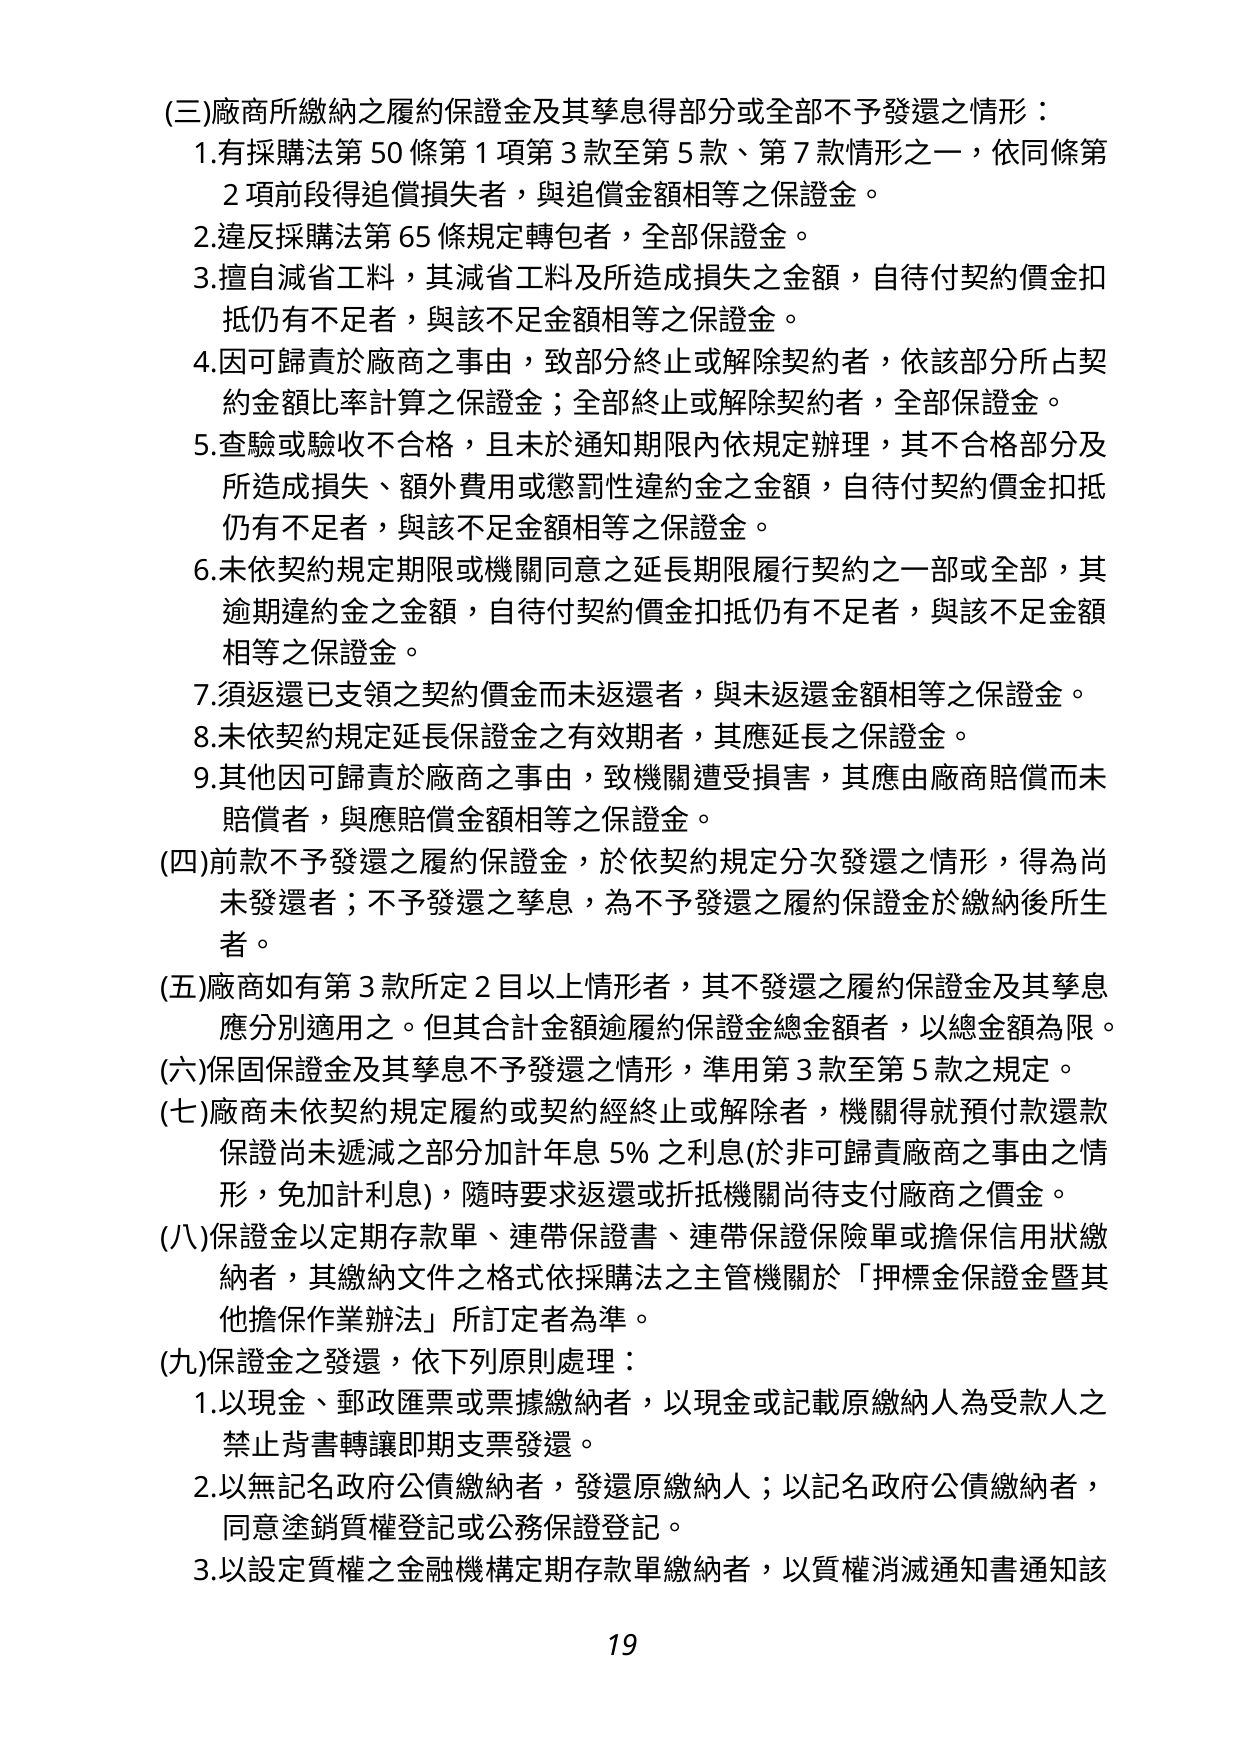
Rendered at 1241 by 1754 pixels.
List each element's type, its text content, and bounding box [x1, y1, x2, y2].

text (六)保固保證金及其孳息不予發還之情形，準用第3款至第5款之規定。 [160, 1047, 1109, 1089]
text (四)前款不予發還之履約保證金，於依契約規定分次發還之情形，得為尚未發還者；不予發還之孳息，為不予發還之履約保證金於繳納後所生者。 [160, 839, 1109, 964]
text 9.其他因可歸責於廠商之事由，致機關遭受損害，其應由廠商賠償而未賠償者，與應賠償金額相等之保證金。 [193, 755, 1109, 839]
text 7.須返還已支領之契約價金而未返還者，與未返還金額相等之保證金。 [193, 672, 1109, 714]
text (九)保證金之發還，依下列原則處理： [160, 1339, 1109, 1380]
text 8.未依契約規定延長保證金之有效期者，其應延長之保證金。 [193, 714, 1109, 755]
text 1.以現金、郵政匯票或票據繳納者，以現金或記載原繳納人為受款人之禁止背書轉讓即期支票發還。 [193, 1380, 1109, 1464]
text 3.以設定質權之金融機構定期存款單繳納者，以質權消滅通知書通知該 [193, 1547, 1109, 1589]
text 1.有採購法第50條第1項第3款至第5款、第7款情形之一，依同條第2項前段得追償損失者，與追償金額相等之保證金。 [193, 130, 1109, 214]
text 2.違反採購法第65條規定轉包者，全部保證金。 [193, 214, 1109, 255]
text (五)廠商如有第3款所定2目以上情形者，其不發還之履約保證金及其孳息應分別適用之。但其合計金額逾履約保證金總金額者，以總金額為限。 [160, 964, 1109, 1047]
text 6.未依契約規定期限或機關同意之延長期限履行契約之一部或全部，其逾期違約金之金額，自待付契約價金扣抵仍有不足者，與該不足金額相等之保證金。 [193, 547, 1109, 672]
text 2.以無記名政府公債繳納者，發還原繳納人；以記名政府公債繳納者，同意塗銷質權登記或公務保證登記。 [193, 1464, 1109, 1547]
text 5.查驗或驗收不合格，且未於通知期限內依規定辦理，其不合格部分及所造成損失、額外費用或懲罰性違約金之金額，自待付契約價金扣抵仍有不足者，與該不足金額相等之保證金。 [193, 422, 1109, 547]
text (七)廠商未依契約規定履約或契約經終止或解除者，機關得就預付款還款保證尚未遞減之部分加計年息5% 之利息(於非可歸責廠商之事由之情形，免加計利息)，隨時要求返還或折抵機關尚待支付廠商之價金。 [160, 1089, 1109, 1214]
text (三)廠商所繳納之履約保證金及其孳息得部分或全部不予發還之情形： [164, 89, 1109, 130]
text 3.擅自減省工料，其減省工料及所造成損失之金額，自待付契約價金扣抵仍有不足者，與該不足金額相等之保證金。 [193, 255, 1109, 339]
text 4.因可歸責於廠商之事由，致部分終止或解除契約者，依該部分所占契約金額比率計算之保證金；全部終止或解除契約者，全部保證金。 [193, 339, 1109, 422]
text (八)保證金以定期存款單、連帶保證書、連帶保證保險單或擔保信用狀繳納者，其繳納文件之格式依採購法之主管機關於「押標金保證金暨其他擔保作業辦法」所訂定者為準。 [160, 1214, 1109, 1339]
